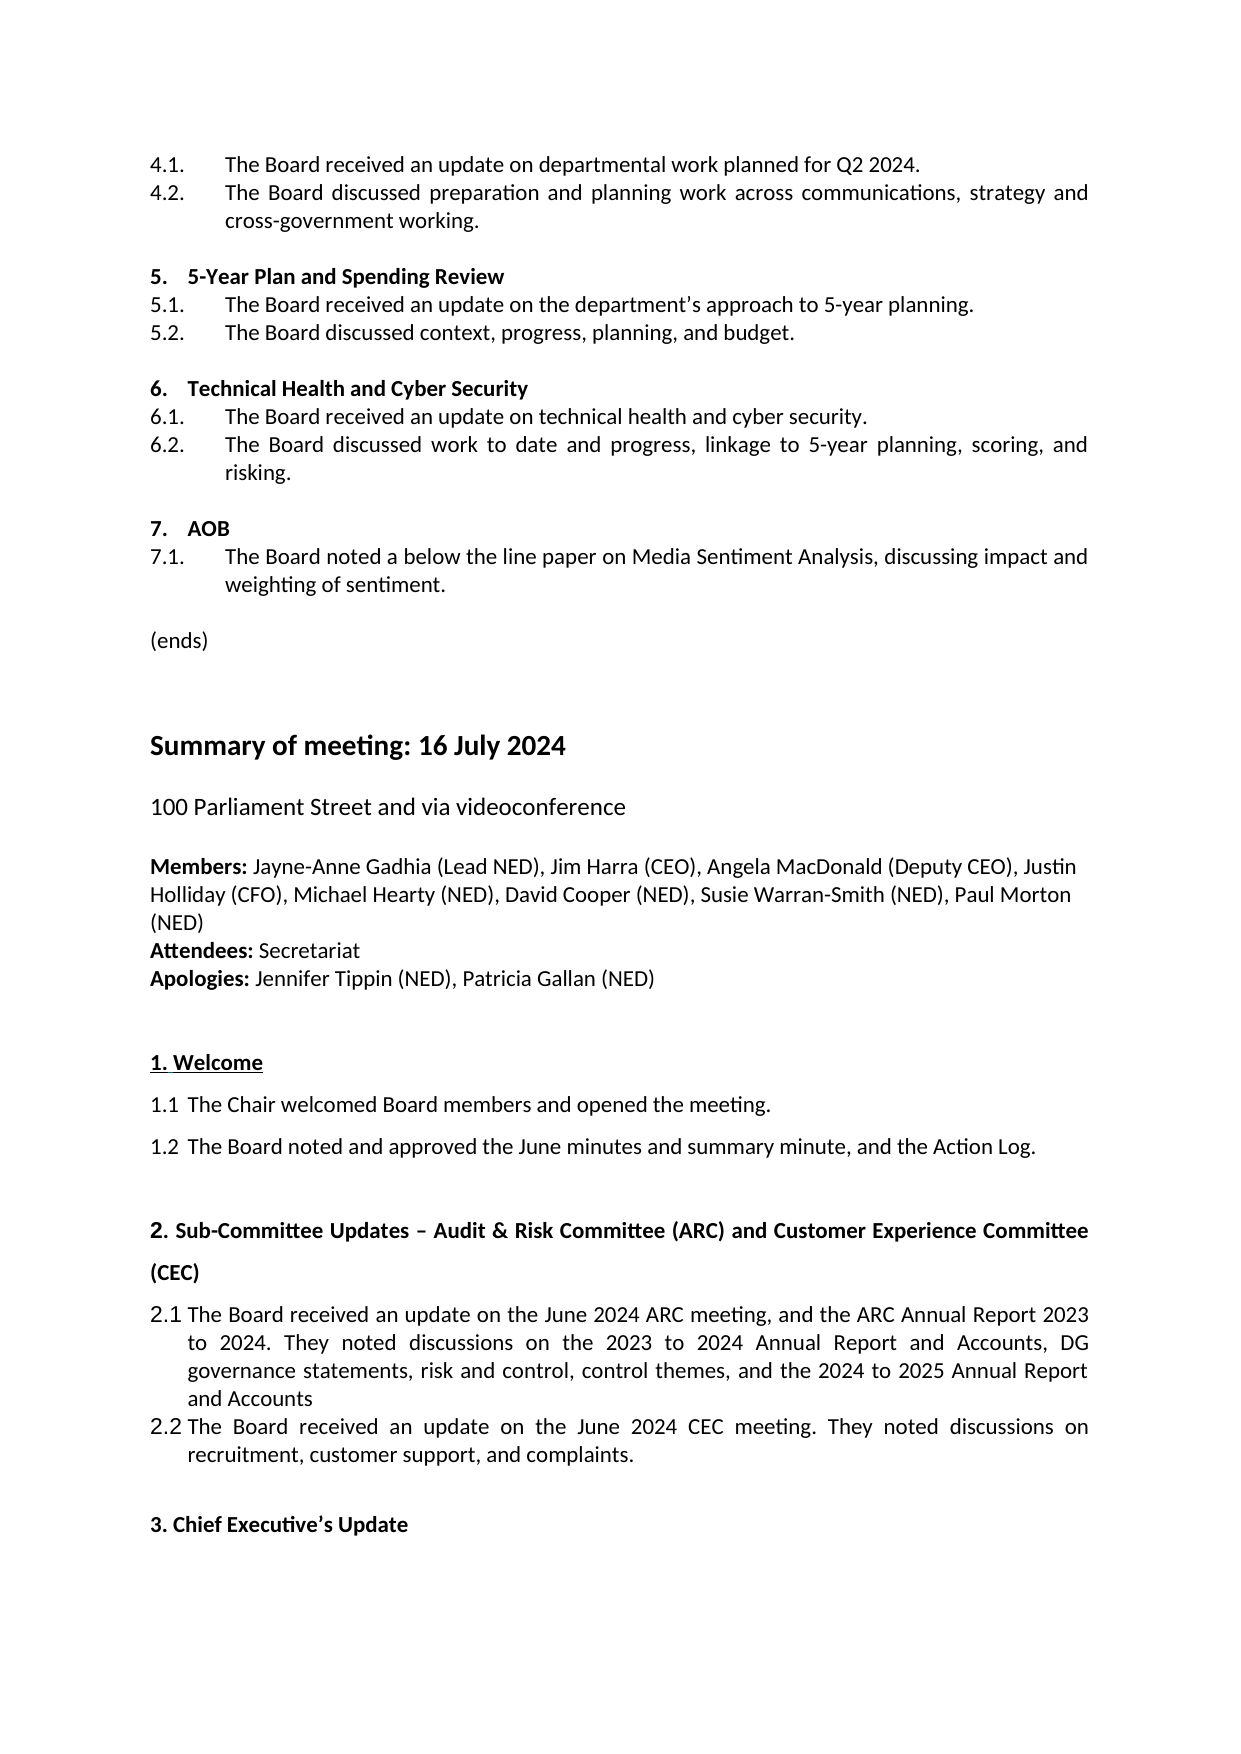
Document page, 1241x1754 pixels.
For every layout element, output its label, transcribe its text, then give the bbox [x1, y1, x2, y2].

text (ends) [150, 626, 1090, 654]
list 5-Year Plan and Spending Review [150, 262, 1090, 290]
text 100 Parliament Street and via videoconference [150, 791, 1090, 821]
list The Board discussed preparation and planning work across communications, strategy and cross-government working. [150, 178, 1090, 234]
list AOB [150, 514, 1090, 542]
list The Board received an update on departmental work planned for Q2 2024. [150, 150, 1090, 178]
list The Board received an update on the department’s approach to 5-year planning. [150, 290, 1090, 318]
list The Board received an update on technical health and cyber security. [150, 402, 1090, 430]
list The Board noted a below the line paper on Media Sentiment Analysis, discussing impact and weighting of sentiment. [150, 542, 1090, 598]
text Attendees: Secretariat [150, 936, 1090, 964]
list The Board received an update on the June 2024 CEC meeting. They noted discussions on recruitment, customer support, and complaints. [150, 1412, 1090, 1468]
text 1. Welcome [150, 1048, 1090, 1076]
list The Board discussed work to date and progress, linkage to 5-year planning, scoring, and risking. [150, 430, 1090, 486]
list The Chair welcomed Board members and opened the meeting. [150, 1090, 1090, 1118]
list The Board discussed context, progress, planning, and budget. [150, 318, 1090, 346]
text Members: Jayne-Anne Gadhia (Lead NED), Jim Harra (CEO), Angela MacDonald (Deputy CEO), Justin Holliday (CFO), Michael Hearty (NED), David Cooper (NED), Susie Warran-Smith (NED), Paul Morton (NED) [150, 852, 1090, 936]
text Apologies: Jennifer Tippin (NED), Patricia Gallan (NED) [150, 964, 1090, 992]
text Summary of meeting: 16 July 2024 [150, 727, 1090, 763]
list Technical Health and Cyber Security [150, 374, 1090, 402]
list The Board received an update on the June 2024 ARC meeting, and the ARC Annual Report 2023 to 2024. They noted discussions on the 2023 to 2024 Annual Report and Accounts, DG governance statements, risk and control, control themes, and the 2024 to 2025 Annual Report and Accounts [150, 1300, 1090, 1412]
list The Board noted and approved the June minutes and summary minute, and the Action Log. [150, 1132, 1090, 1160]
text 2. Sub-Committee Updates – Audit & Risk Committee (ARC) and Customer Experience Committee (CEC) [150, 1216, 1090, 1286]
text 3. Chief Executive’s Update [150, 1510, 1090, 1538]
